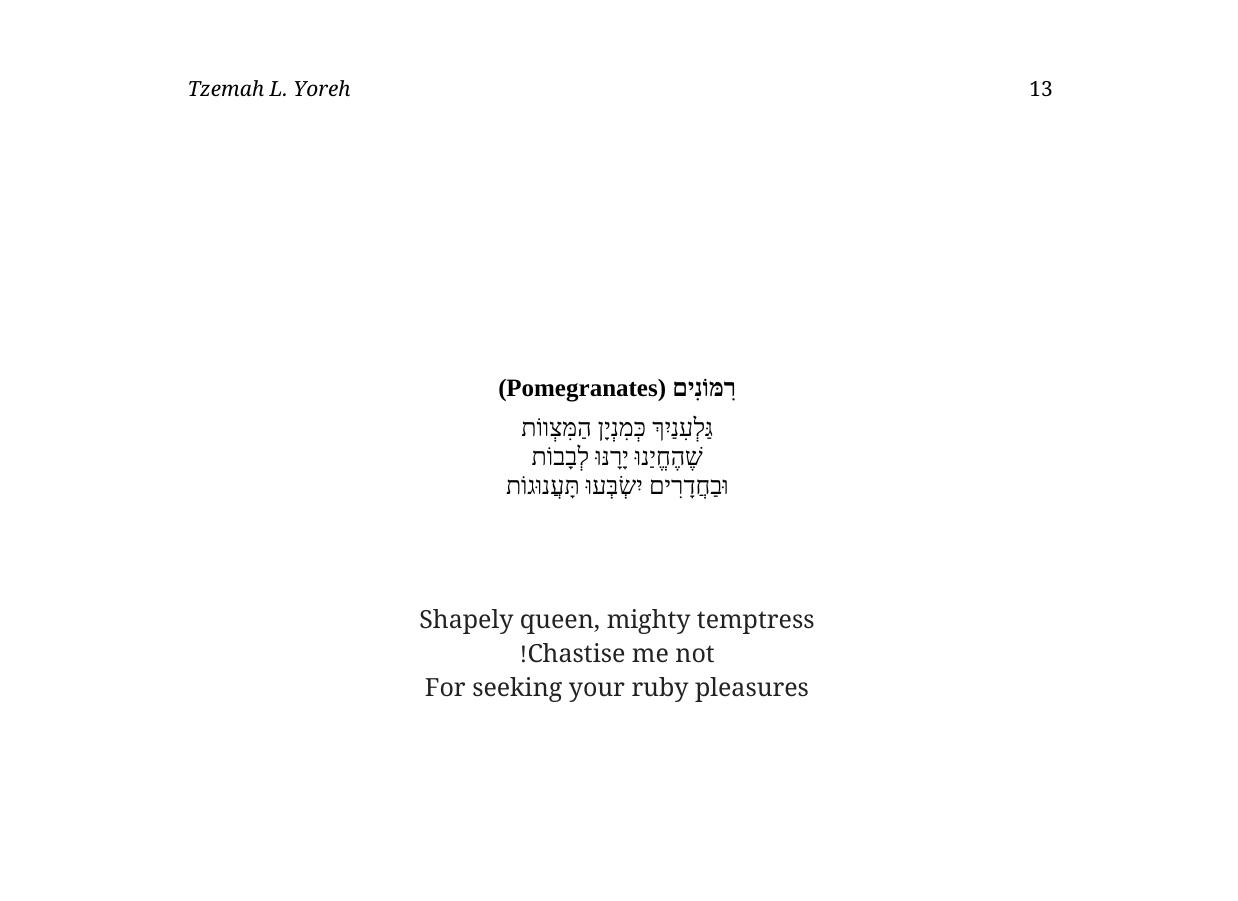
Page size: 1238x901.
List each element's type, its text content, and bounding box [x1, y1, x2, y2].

table_header רִמּוֹנִים (Pomegranates) [176, 373, 1058, 413]
table_cell גַּלְעִנַיִךְ כְּמִנְיָן הַמִּצְווֹת [176, 414, 1058, 442]
table_cell Shapely queen, mighty temptress [176, 602, 1058, 636]
table_cell וּבַחֲדָרִים יִשְׂבְּעוּ תָּעֲנוּגוֹת [176, 471, 1058, 500]
table_cell Chastise me not! For seeking your ruby pleasures [176, 636, 1058, 704]
table_cell שֶׁהֶחֱיַנוּ יָרָנּוּ לְבָבוֹת [176, 442, 1058, 471]
table_cell [176, 500, 1058, 602]
